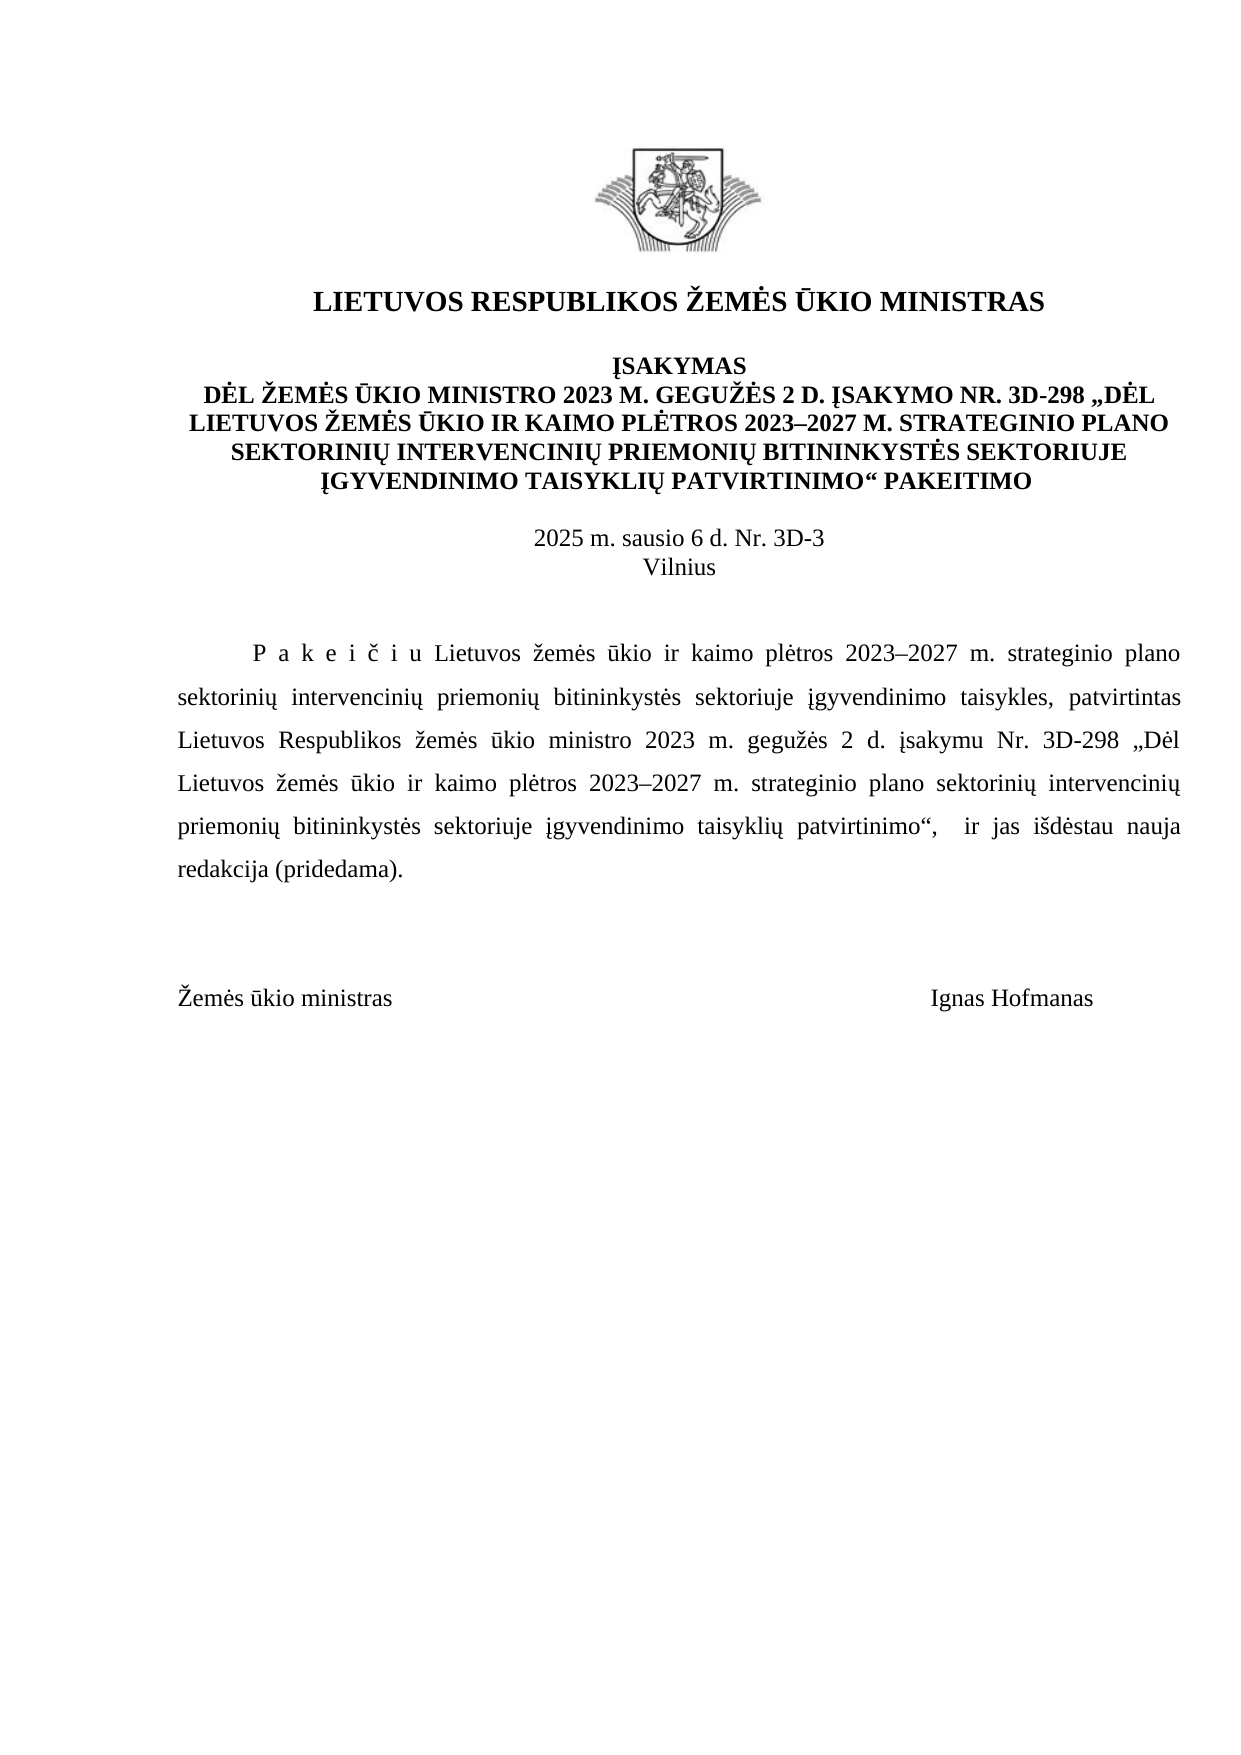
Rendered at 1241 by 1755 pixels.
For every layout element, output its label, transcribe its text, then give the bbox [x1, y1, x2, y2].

text Žemės ūkio ministras Ignas Hofmanas [177, 983, 1181, 1012]
text LIETUVOS RESPUBLIKOS ŽEMĖS ŪKIO MINISTRAS [177, 284, 1181, 317]
text ĮSAKYMAS [177, 351, 1181, 380]
text P a k e i č i u Lietuvos žemės ūkio ir kaimo plėtros 2023–2027 m. strateginio plano sektorinių intervencinių priemonių bitininkystės sektoriuje įgyvendinimo taisykles, patvirtintas Lietuvos Respublikos žemės ūkio ministro 2023 m. gegužės 2 d. įsakymu Nr. 3D-298 „Dėl Lietuvos žemės ūkio ir kaimo plėtros 2023–2027 m. strateginio plano sektorinių intervencinių priemonių bitininkystės sektoriuje įgyvendinimo taisyklių patvirtinimo“, ir jas išdėstau nauja redakcija (pridedama). [177, 638, 1181, 883]
text Vilnius [177, 552, 1181, 581]
text 2025 m. sausio 6 d. Nr. 3D-3 [177, 523, 1181, 552]
text DĖL ŽEMĖS ŪKIO MINISTRO 2023 M. gegužės 2 D. ĮSAKYMO NR. 3D-298 „DĖL LIETUVOS ŽEMĖS ŪKIO IR KAIMO PLĖTROS 2023–2027 M. STRATEGINIO PLANO SEKTORINIŲ INTERVENCINIŲ PRIEMONIŲ BITININKYSTĖS SEKTORIUJE ĮGYVENDINIMO TAISYKLIŲ PATVIRTINIMO“ Pakeitimo [177, 380, 1181, 495]
